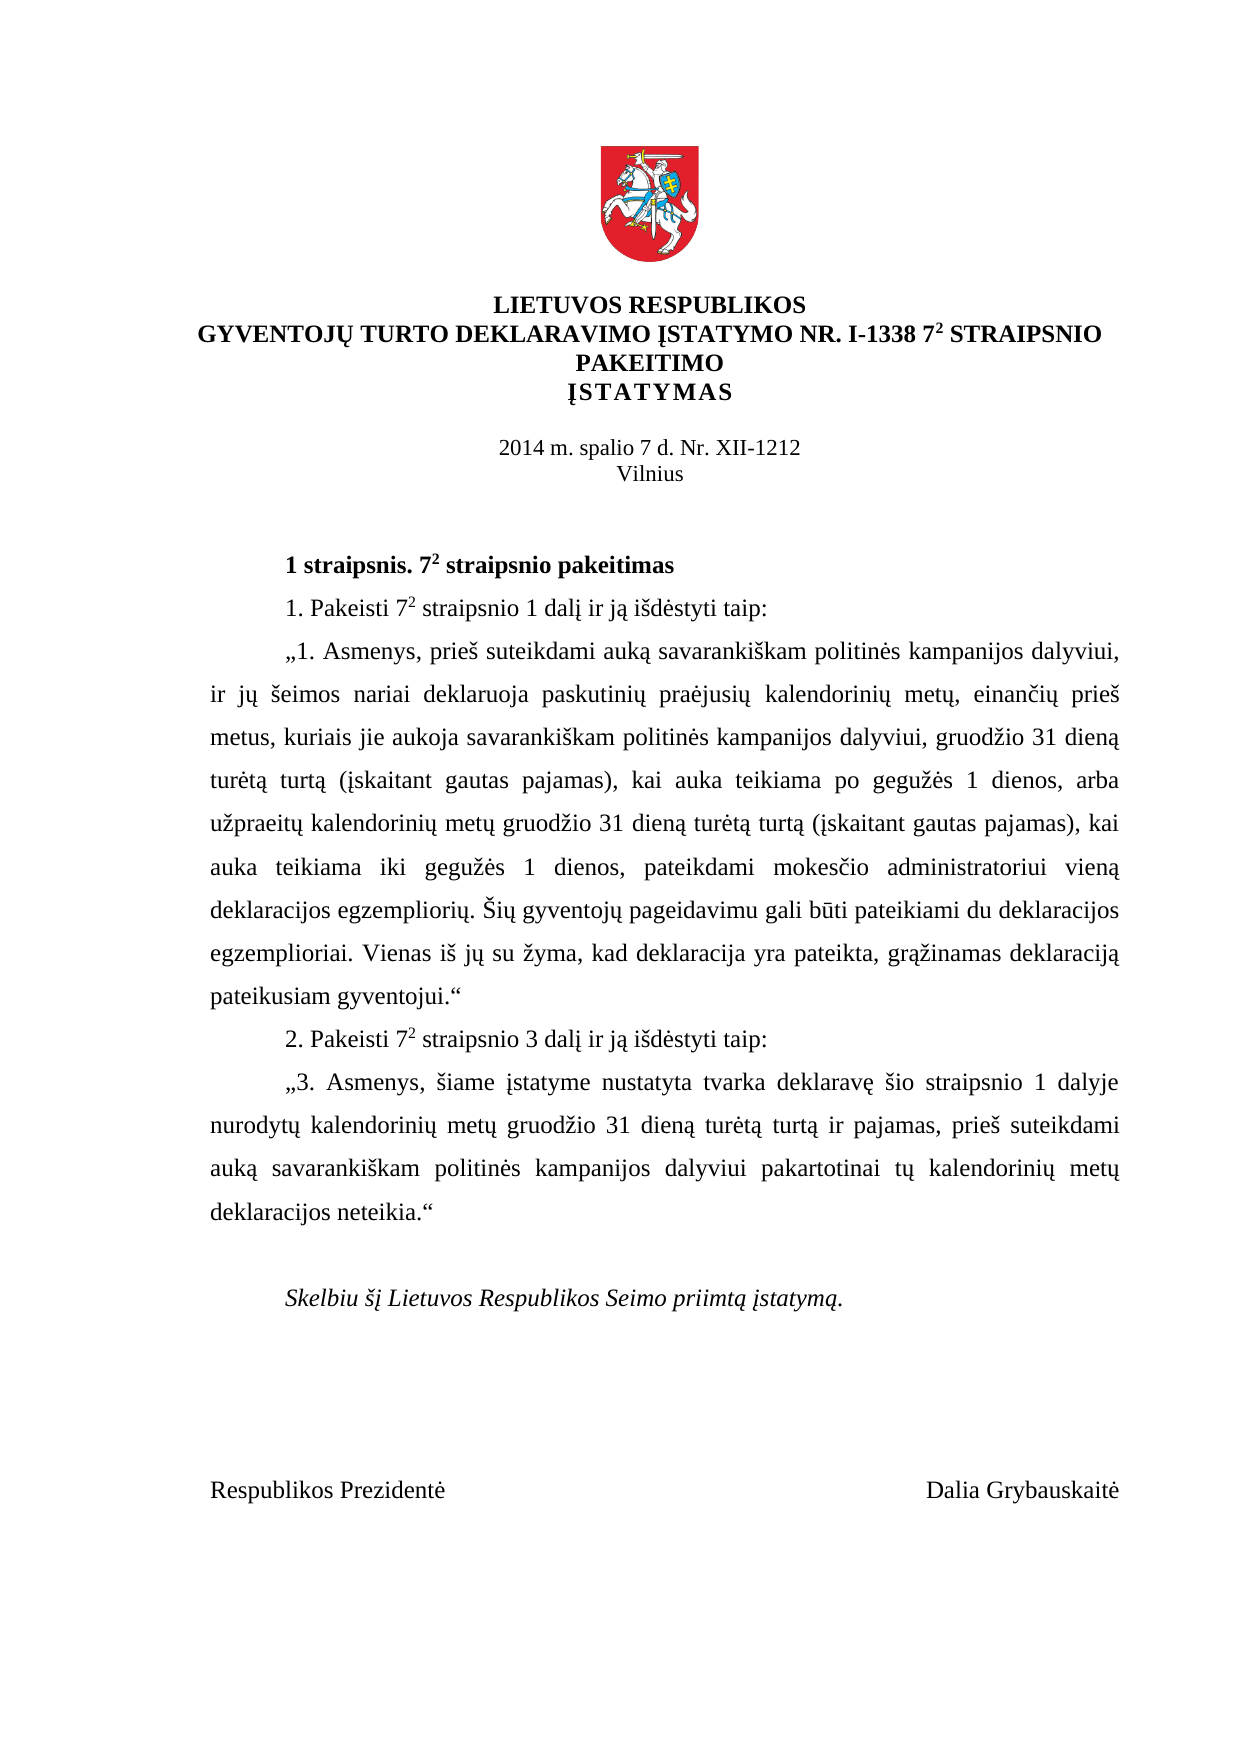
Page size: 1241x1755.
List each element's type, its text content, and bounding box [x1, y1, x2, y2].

text Skelbiu šį Lietuvos Respublikos Seimo priimtą įstatymą. [210, 1283, 1120, 1312]
text 1 straipsnis. 72 straipsnio pakeitimas [210, 550, 1120, 578]
text 2. Pakeisti 72 straipsnio 3 dalį ir ją išdėstyti taip: [210, 1024, 1120, 1053]
text ĮSTATYMAS [177, 377, 1122, 405]
text 2014 m. spalio 7 d. Nr. XII-1212 Vilnius [177, 434, 1122, 487]
text Respublikos Prezidentė Dalia Grybauskaitė [210, 1475, 1120, 1504]
text „1. Asmenys, prieš suteikdami auką savarankiškam politinės kampanijos dalyviui, ir jų šeimos nariai deklaruoja paskutinių praėjusių kalendorinių metų, einančių prieš metus, kuriais jie aukoja savarankiškam politinės kampanijos dalyviui, gruodžio 31 dieną turėtą turtą (įskaitant gautas pajamas), kai auka teikiama po gegužės 1 dienos, arba užpraeitų kalendorinių metų gruodžio 31 dieną turėtą turtą (įskaitant gautas pajamas), kai auka teikiama iki gegužės 1 dienos, pateikdami mokesčio administratoriui vieną deklaracijos egzempliorių. Šių gyventojų pageidavimu gali būti pateikiami du deklaracijos egzemplioriai. Vienas iš jų su žyma, kad deklaracija yra pateikta, grąžinamas deklaraciją pateikusiam gyventojui.“ [210, 636, 1120, 1010]
text GYVENTOJŲ TURTO DEKLARAVIMO ĮSTATYMO NR. I-1338 72 STRAIPSNIO PAKEITIMO [177, 319, 1122, 377]
text „3. Asmenys, šiame įstatyme nustatyta tvarka deklaravę šio straipsnio 1 dalyje nurodytų kalendorinių metų gruodžio 31 dieną turėtą turtą ir pajamas, prieš suteikdami auką savarankiškam politinės kampanijos dalyviui pakartotinai tų kalendorinių metų deklaracijos neteikia.“ [210, 1067, 1120, 1225]
text 1. Pakeisti 72 straipsnio 1 dalį ir ją išdėstyti taip: [210, 593, 1120, 622]
text LIETUVOS RESPUBLIKOS [177, 290, 1122, 319]
